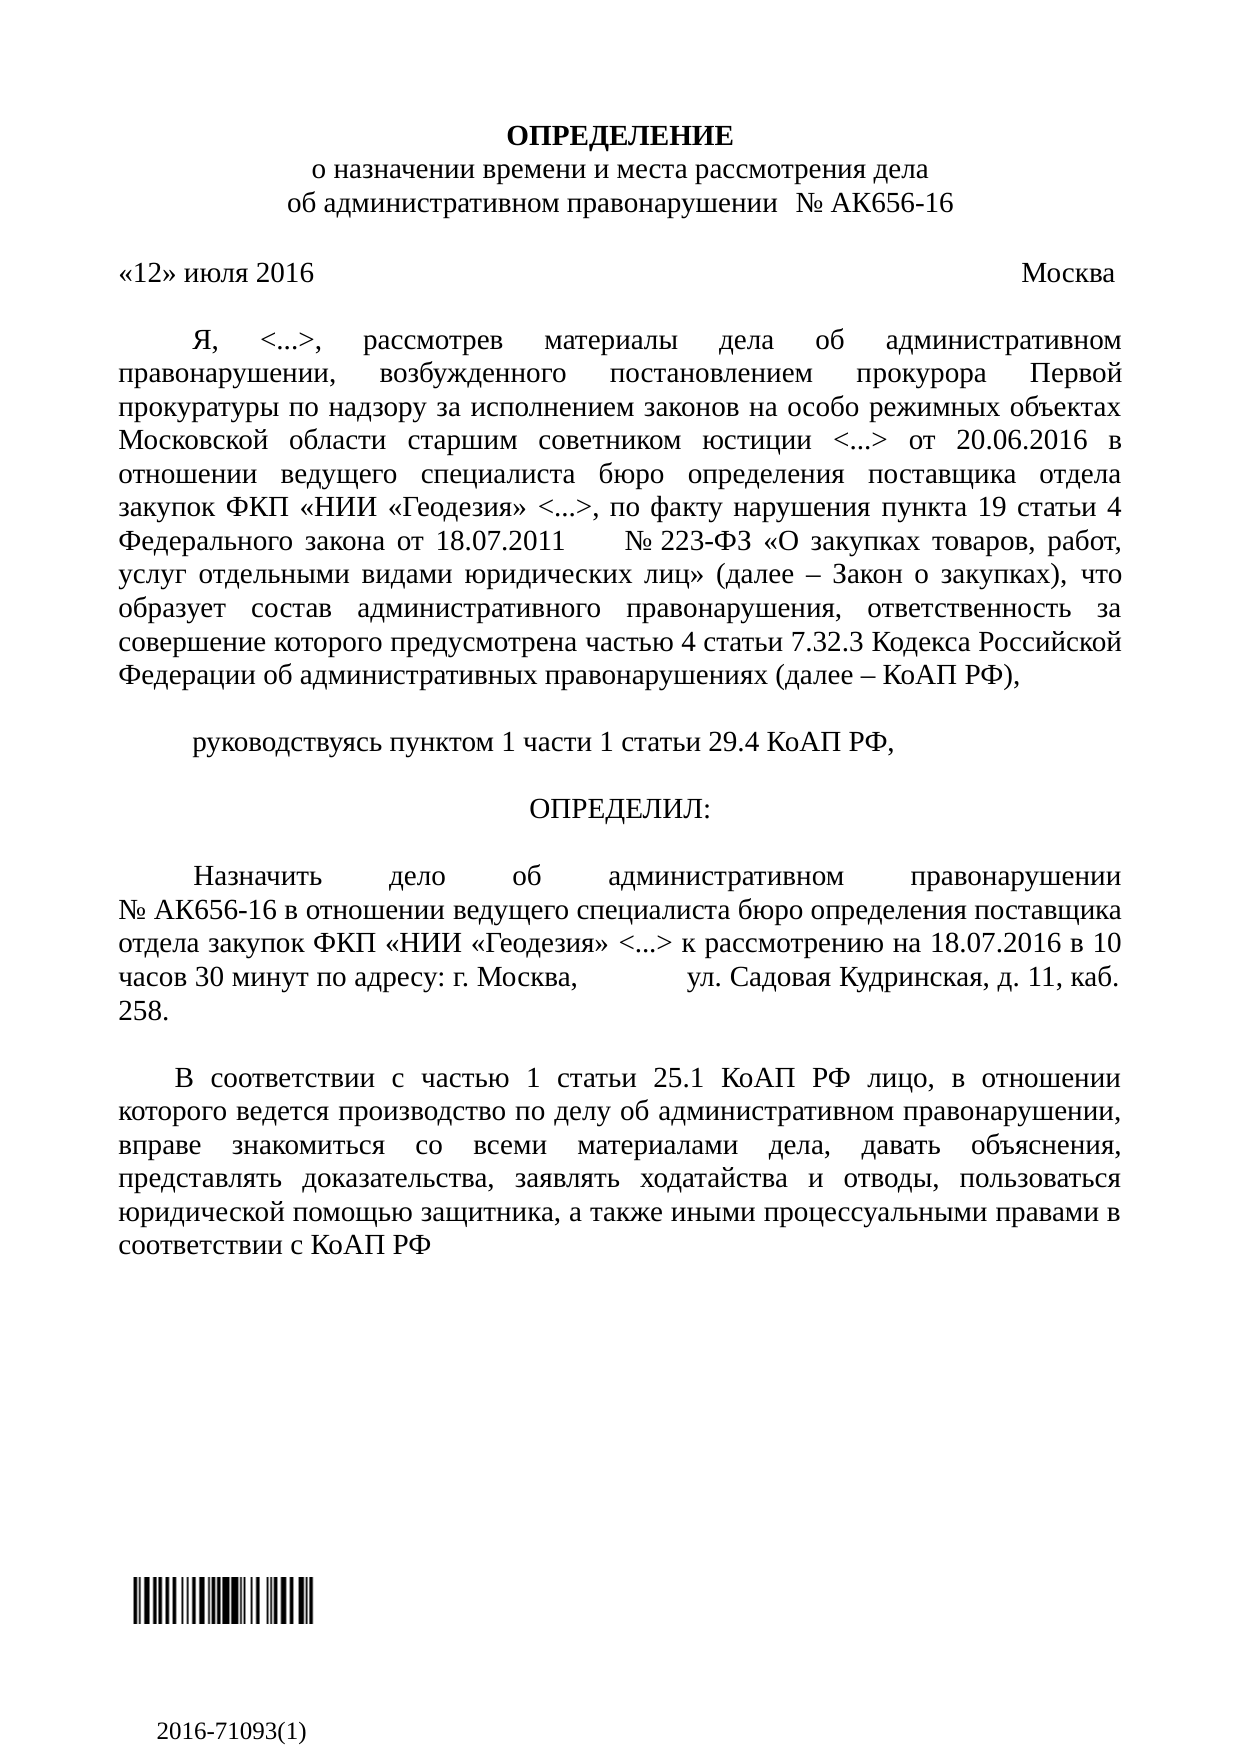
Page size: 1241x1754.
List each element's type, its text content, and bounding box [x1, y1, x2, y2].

text руководствуясь пунктом 1 части 1 статьи 29.4 КоАП РФ, [118, 724, 1122, 758]
picture [118, 1577, 331, 1624]
text Я, <...>, рассмотрев материалы дела об административном правонарушении, возбужденного постановлением прокурора Первой прокуратуры по надзору за исполнением законов на особо режимных объектах Московской области старшим советником юстиции <...> от 20.06.2016 в отношении ведущего специалиста бюро определения поставщика отдела закупок ФКП «НИИ «Геодезия» <...>, по факту нарушения пункта 19 статьи 4 Федерального закона от 18.07.2011 № 223-ФЗ «О закупках товаров, работ, услуг отдельными видами юридических лиц» (далее – Закон о закупках), что образует состав административного правонарушения, ответственность за совершение которого предусмотрена частью 4 статьи 7.32.3 Кодекса Российской Федерации об административных правонарушениях (далее – КоАП РФ), [118, 322, 1122, 691]
text об административном правонарушении № АК656-16 [118, 185, 1122, 221]
text ОПРЕДЕЛИЛ: [118, 791, 1122, 825]
text Назначить дело об административном правонарушении № АК656-16 в отношении ведущего специалиста бюро определения поставщика отдела закупок ФКП «НИИ «Геодезия» <...> к рассмотрению на 18.07.2016 в 10 часов 30 минут по адресу: г. Москва, ул. Садовая Кудринская, д. 11, каб. 258. [118, 858, 1122, 1026]
text В соответствии с частью 1 статьи 25.1 КоАП РФ лицо, в отношении которого ведется производство по делу об административном правонарушении, вправе знакомиться со всеми материалами дела, давать объяснения, представлять доказательства, заявлять ходатайства и отводы, пользоваться юридической помощью защитника, а также иными процессуальными правами в соответствии с КоАП РФ [118, 1060, 1122, 1261]
text «12» июля 2016 Москва [118, 255, 1122, 288]
text о назначении времени и места рассмотрения дела [118, 152, 1122, 185]
subtitle ОПРЕДЕЛЕНИЕ [118, 118, 1122, 152]
